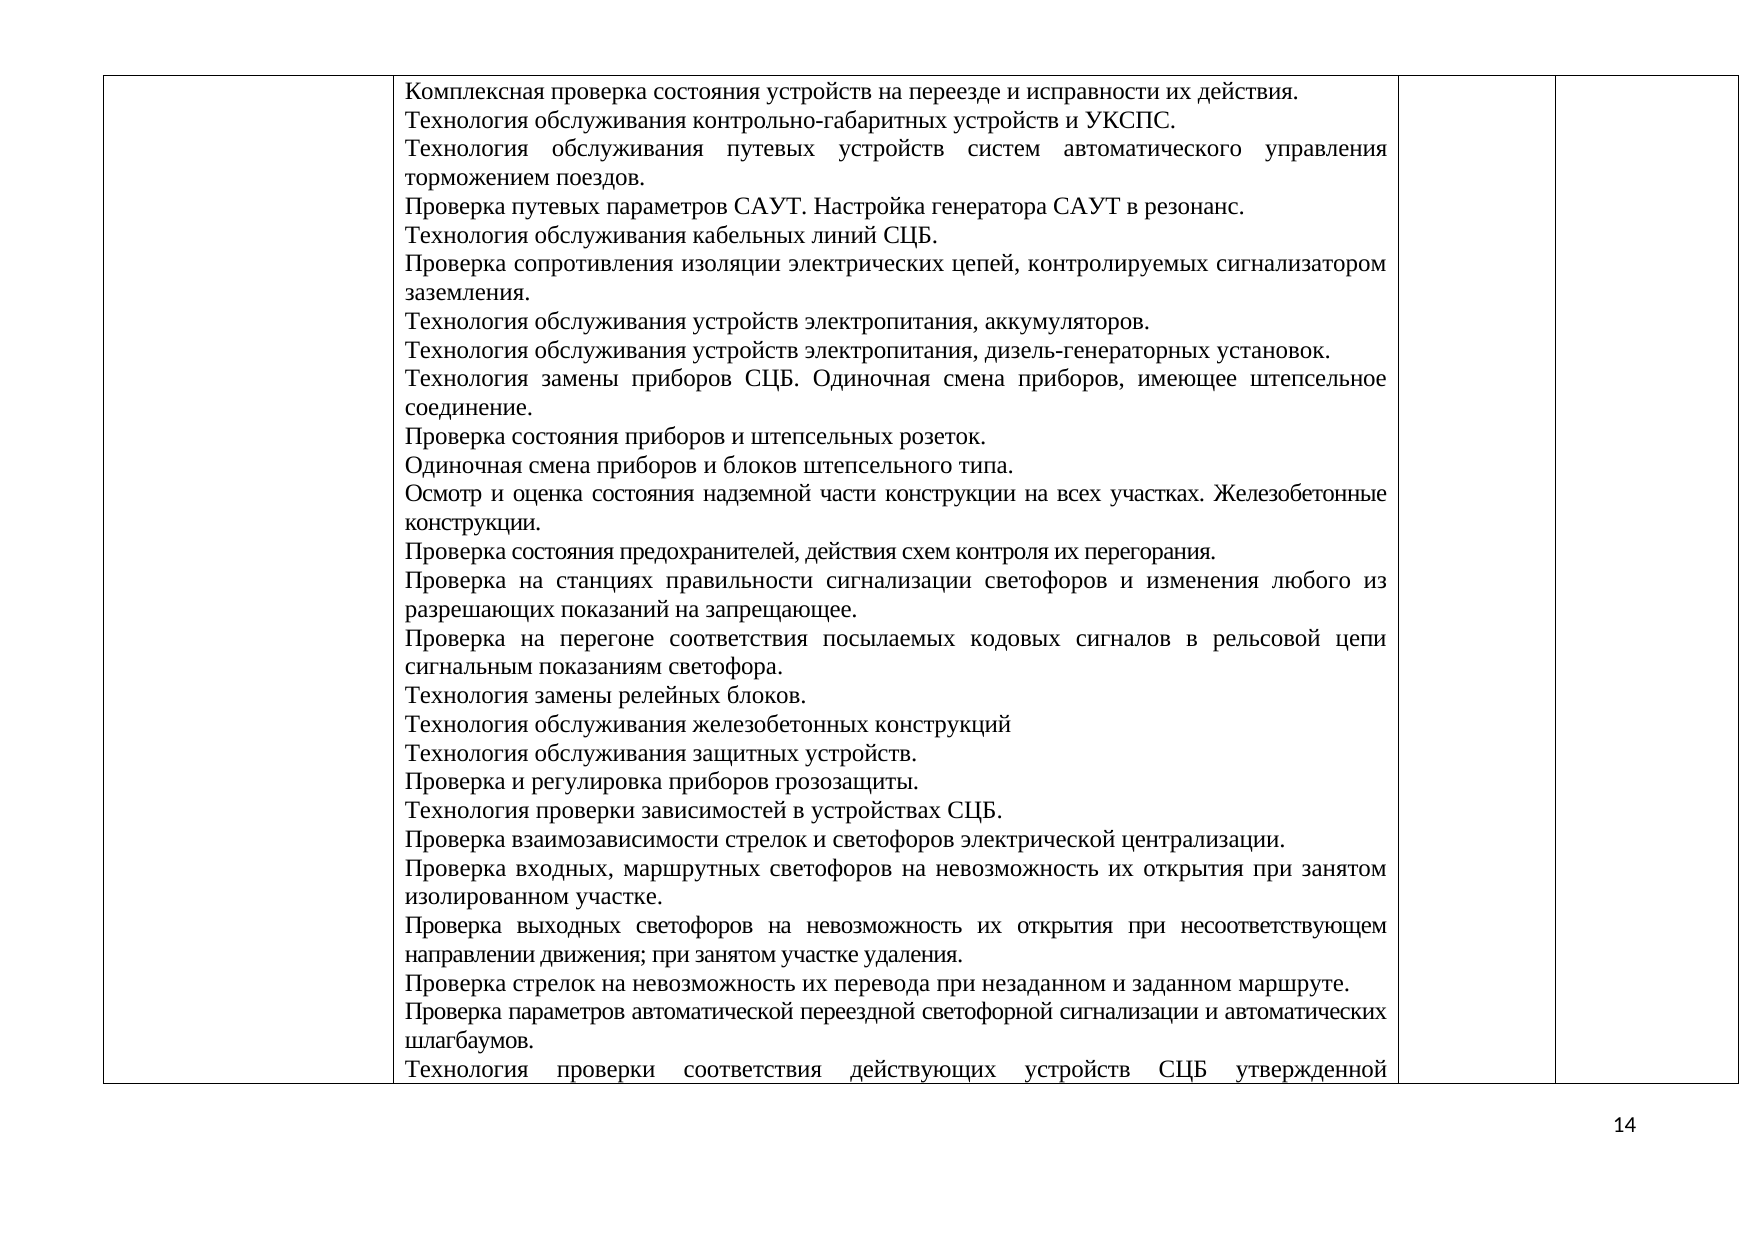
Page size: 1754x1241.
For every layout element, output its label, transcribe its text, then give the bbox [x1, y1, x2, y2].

table_cell [1399, 76, 1555, 1083]
table_cell [104, 76, 393, 1083]
table_cell Комплексная проверка состояния устройств на переезде и исправности их действия. Технология обслуживания контрольно-габаритных устройств и УКСПС. Технология обслуживания путевых устройств систем автоматического управления торможением поездов. Проверка путевых параметров САУТ. Настройка генератора САУТ в резонанс. Технология обслуживания кабельных линий СЦБ. Проверка сопротивления изоляции электрических цепей, контролируемых сигнализатором заземления. Технология обслуживания устройств электропитания, аккумуляторов. Технология обслуживания устройств электропитания, дизель-генераторных установок. Технология замены приборов СЦБ. Одиночная смена приборов, имеющее штепсельное соединение. Проверка состояния приборов и штепсельных розеток. Одиночная смена приборов и блоков штепсельного типа. Осмотр и оценка состояния надземной части конструкции на всех участках. Железобетонные конструкции. Проверка состояния предохранителей, действия схем контроля их перегорания. Проверка на станциях правильности сигнализации светофоров и изменения любого из разрешающих показаний на запрещающее. Проверка на перегоне соответствия посылаемых кодовых сигналов в рельсовой цепи сигнальным показаниям светофора. Технология замены релейных блоков. Технология обслуживания железобетонных конструкций Технология обслуживания защитных устройств. Проверка и регулировка приборов грозозащиты. Технология проверки зависимостей в устройствах СЦБ. Проверка взаимозависимости стрелок и светофоров электрической централизации. Проверка входных, маршрутных светофоров на невозможность их открытия при занятом изолированном участке. Проверка выходных светофоров на невозможность их открытия при несоответствующем направлении движения; при занятом участке удаления. Проверка стрелок на невозможность их перевода при незаданном и заданном маршруте. Проверка параметров автоматической переездной светофорной сигнализации и автоматических шлагбаумов. Технология проверки соответствия действующих устройств СЦБ утвержденной [394, 76, 1398, 1083]
table_cell ОК 01, ОК 02 ОК 04, ОК 09 ПК 2.1-2.7 ЛР13, ЛР19, ЛР25, ЛР27, ЛР30, ЛР31 [1556, 76, 1738, 1083]
